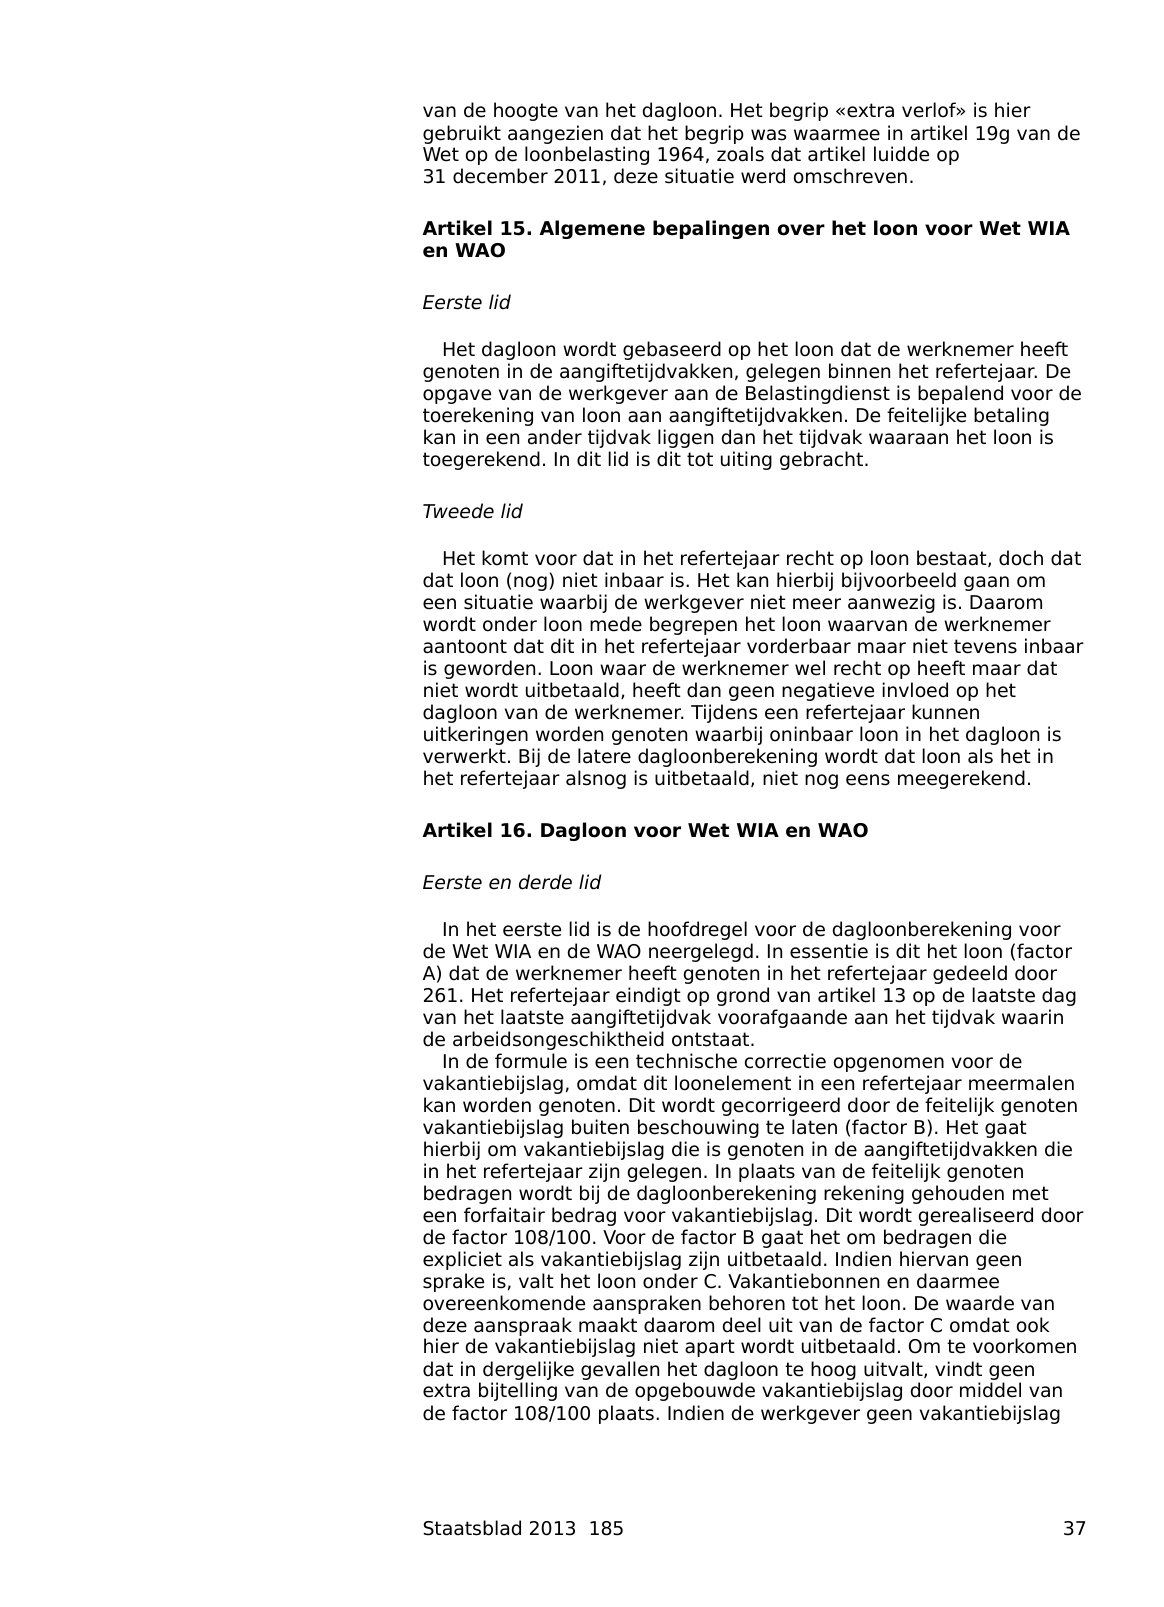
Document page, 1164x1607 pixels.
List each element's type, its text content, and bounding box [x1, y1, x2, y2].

text Het komt voor dat in het refertejaar recht op loon bestaat, doch dat dat loon (nog) niet inbaar is. Het kan hierbij bijvoorbeeld gaan om een situatie waarbij de werkgever niet meer aanwezig is. Daarom wordt onder loon mede begrepen het loon waarvan de werknemer aantoont dat dit in het refertejaar vorderbaar maar niet tevens inbaar is geworden. Loon waar de werknemer wel recht op heeft maar dat niet wordt uitbetaald, heeft dan geen negatieve invloed op het dagloon van de werknemer. Tijdens een refertejaar kunnen uitkeringen worden genoten waarbij oninbaar loon in het dagloon is verwerkt. Bij de latere dagloonberekening wordt dat loon als het in het refertejaar alsnog is uitbetaald, niet nog eens meegerekend. [422, 548, 1087, 790]
subtitle Eerste en derde lid [422, 872, 1087, 894]
text In de formule is een technische correctie opgenomen voor de vakantiebijslag, omdat dit loonelement in een refertejaar meermalen kan worden genoten. Dit wordt gecorrigeerd door de feitelijk genoten vakantiebijslag buiten beschouwing te laten (factor B). Het gaat hierbij om vakantiebijslag die is genoten in de aangiftetijdvakken die in het refertejaar zijn gelegen. In plaats van de feitelijk genoten bedragen wordt bij de dagloonberekening rekening gehouden met een forfaitair bedrag voor vakantiebijslag. Dit wordt gerealiseerd door de factor 108/100. Voor de factor B gaat het om bedragen die expliciet als vakantiebijslag zijn uitbetaald. Indien hiervan geen sprake is, valt het loon onder C. Vakantiebonnen en daarmee overeenkomende aanspraken behoren tot het loon. De waarde van deze aanspraak maakt daarom deel uit van de factor C omdat ook hier de vakantiebijslag niet apart wordt uitbetaald. Om te voorkomen dat in dergelijke gevallen het dagloon te hoog uitvalt, vindt geen extra bijtelling van de opgebouwde vakantiebijslag door middel van de factor 108/100 plaats. Indien de werkgever geen vakantiebijslag [422, 1051, 1087, 1424]
text In het eerste lid is de hoofdregel voor de dagloonberekening voor de Wet WIA en de WAO neergelegd. In essentie is dit het loon (factor A) dat de werknemer heeft genoten in het refertejaar gedeeld door 261. Het refertejaar eindigt op grond van artikel 13 op de laatste dag van het laatste aangiftetijdvak voorafgaande aan het tijdvak waarin de arbeidsongeschiktheid ontstaat. [422, 919, 1087, 1051]
subtitle Artikel 16. Dagloon voor Wet WIA en WAO [422, 820, 1087, 842]
subtitle Eerste lid [422, 292, 1087, 314]
subtitle Artikel 15. Algemene bepalingen over het loon voor Wet WIA en WAO [422, 218, 1087, 262]
text Het dagloon wordt gebaseerd op het loon dat de werknemer heeft genoten in de aangiftetijdvakken, gelegen binnen het refertejaar. De opgave van de werkgever aan de Belastingdienst is bepalend voor de toerekening van loon aan aangiftetijdvakken. De feitelijke betaling kan in een ander tijdvak liggen dan het tijdvak waaraan het loon is toegerekend. In dit lid is dit tot uiting gebracht. [422, 339, 1087, 471]
subtitle Tweede lid [422, 501, 1087, 523]
text van de hoogte van het dagloon. Het begrip «extra verlof» is hier gebruikt aangezien dat het begrip was waarmee in artikel 19g van de Wet op de loonbelasting 1964, zoals dat artikel luidde op 31 december 2011, deze situatie werd omschreven. [422, 100, 1087, 188]
